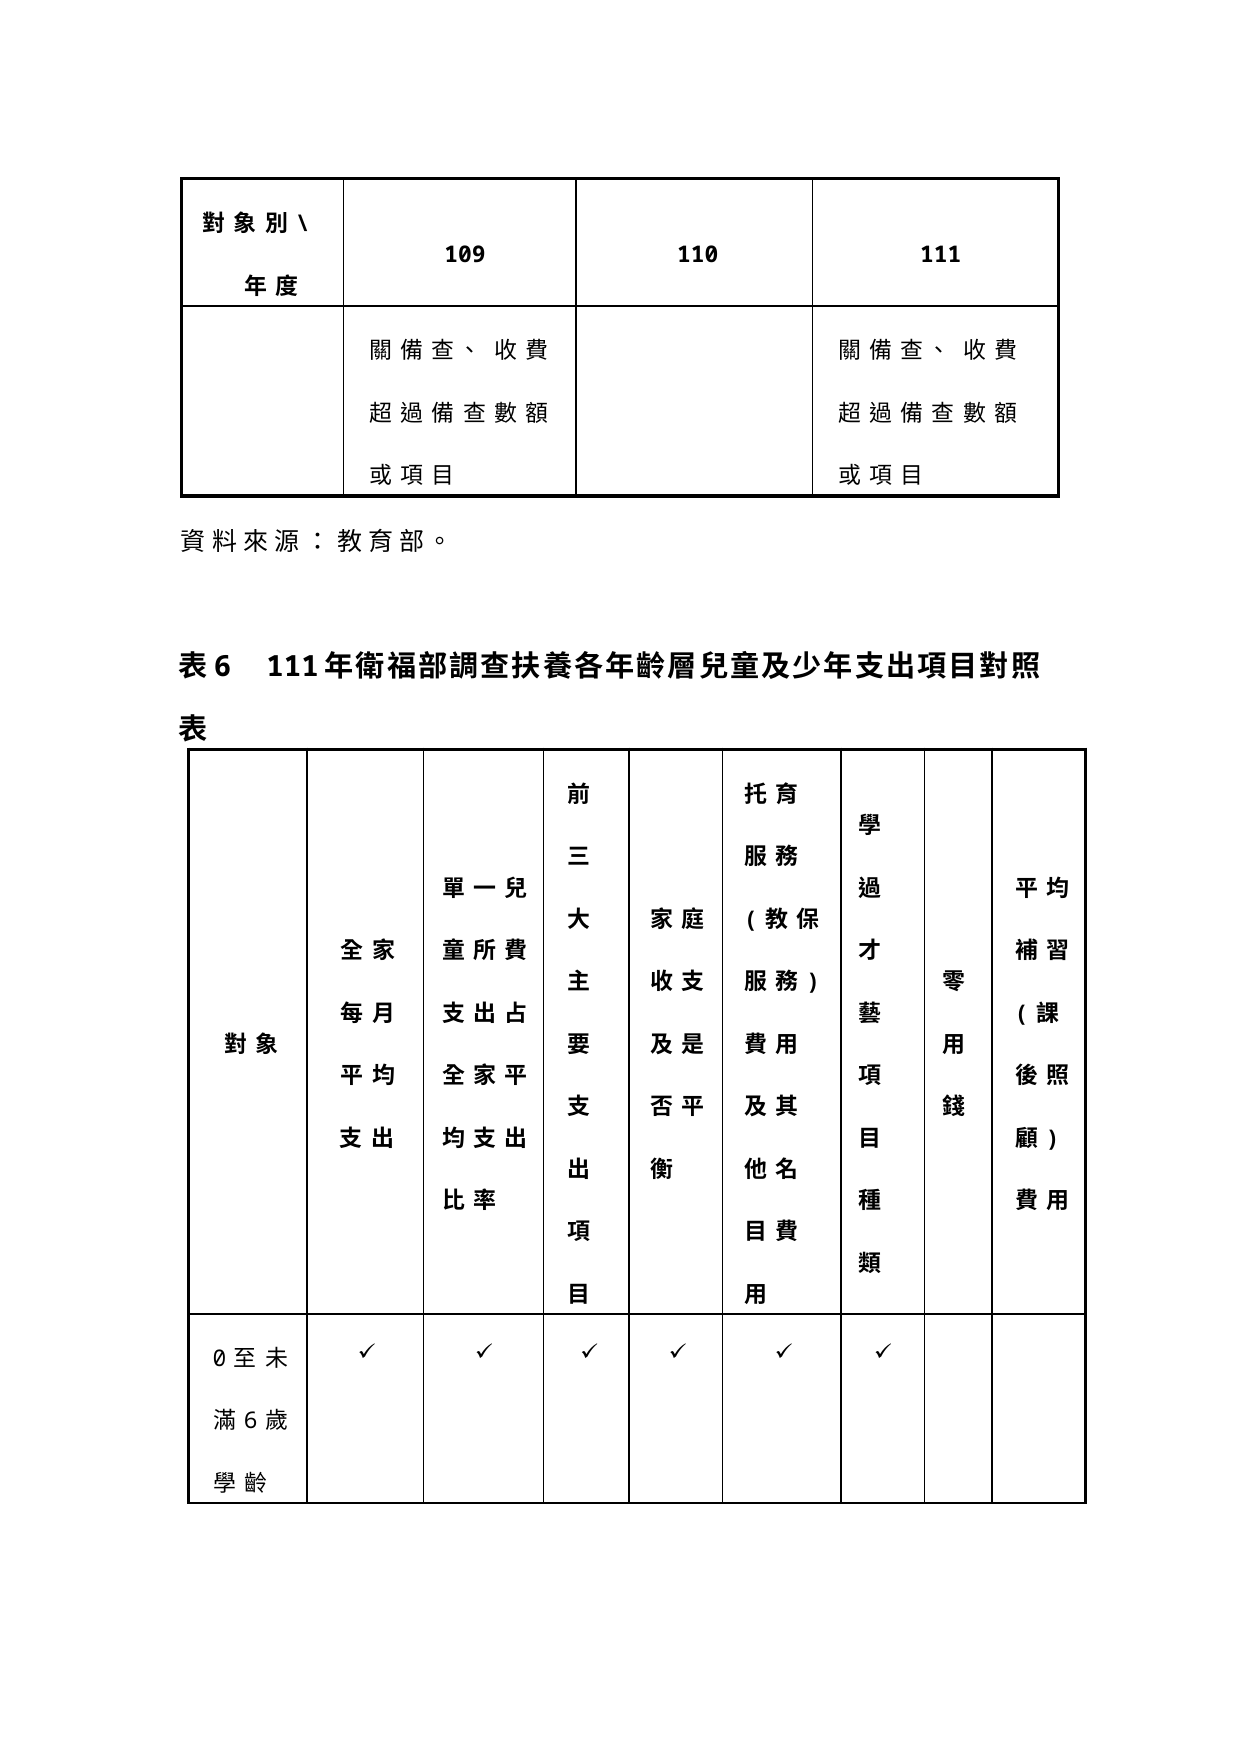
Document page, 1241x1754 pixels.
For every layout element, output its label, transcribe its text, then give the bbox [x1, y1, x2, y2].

table_cell  [424, 1315, 543, 1502]
table_cell [993, 1315, 1084, 1502]
table_header 前三大主要支出項目 [544, 751, 628, 1313]
table_cell  [308, 1315, 423, 1502]
table_header 全家每月平均支出 [308, 751, 423, 1313]
table_cell  [842, 1315, 924, 1502]
table_header 單一兒童所費支出占全家平均支出比率 [424, 751, 543, 1313]
table_header 家庭收支及是否平衡 [630, 751, 722, 1313]
table_header 對象別\年度 [183, 180, 343, 305]
table_cell [925, 1315, 991, 1502]
table_cell 關備查、收費超過備查數額或項目 [344, 307, 575, 494]
text 表6 111年衛福部調查扶養各年齡層兒童及少年支出項目對照表 [177, 622, 1063, 747]
table_cell 關備查、收費超過備查數額或項目 [813, 307, 1057, 494]
table_cell  [723, 1315, 840, 1502]
table_header 111 [813, 180, 1057, 305]
table_header 學過才藝項目種類 [842, 751, 924, 1313]
table_header 110 [577, 180, 812, 305]
table_header 對象 [190, 751, 306, 1313]
table_cell 0至未滿6歲學齡 [190, 1315, 306, 1502]
text 資料來源：教育部。 [177, 497, 1063, 560]
table_header 零用錢 [925, 751, 991, 1313]
table_cell  [630, 1315, 722, 1502]
table_cell  [544, 1315, 628, 1502]
table_header 托育服務(教保服務)費用及其他名目費用 [723, 751, 840, 1313]
table_header 平均補習(課後照顧)費用 [993, 751, 1084, 1313]
table_header 109 [344, 180, 575, 305]
table_cell [577, 307, 812, 494]
table_cell [183, 307, 343, 494]
